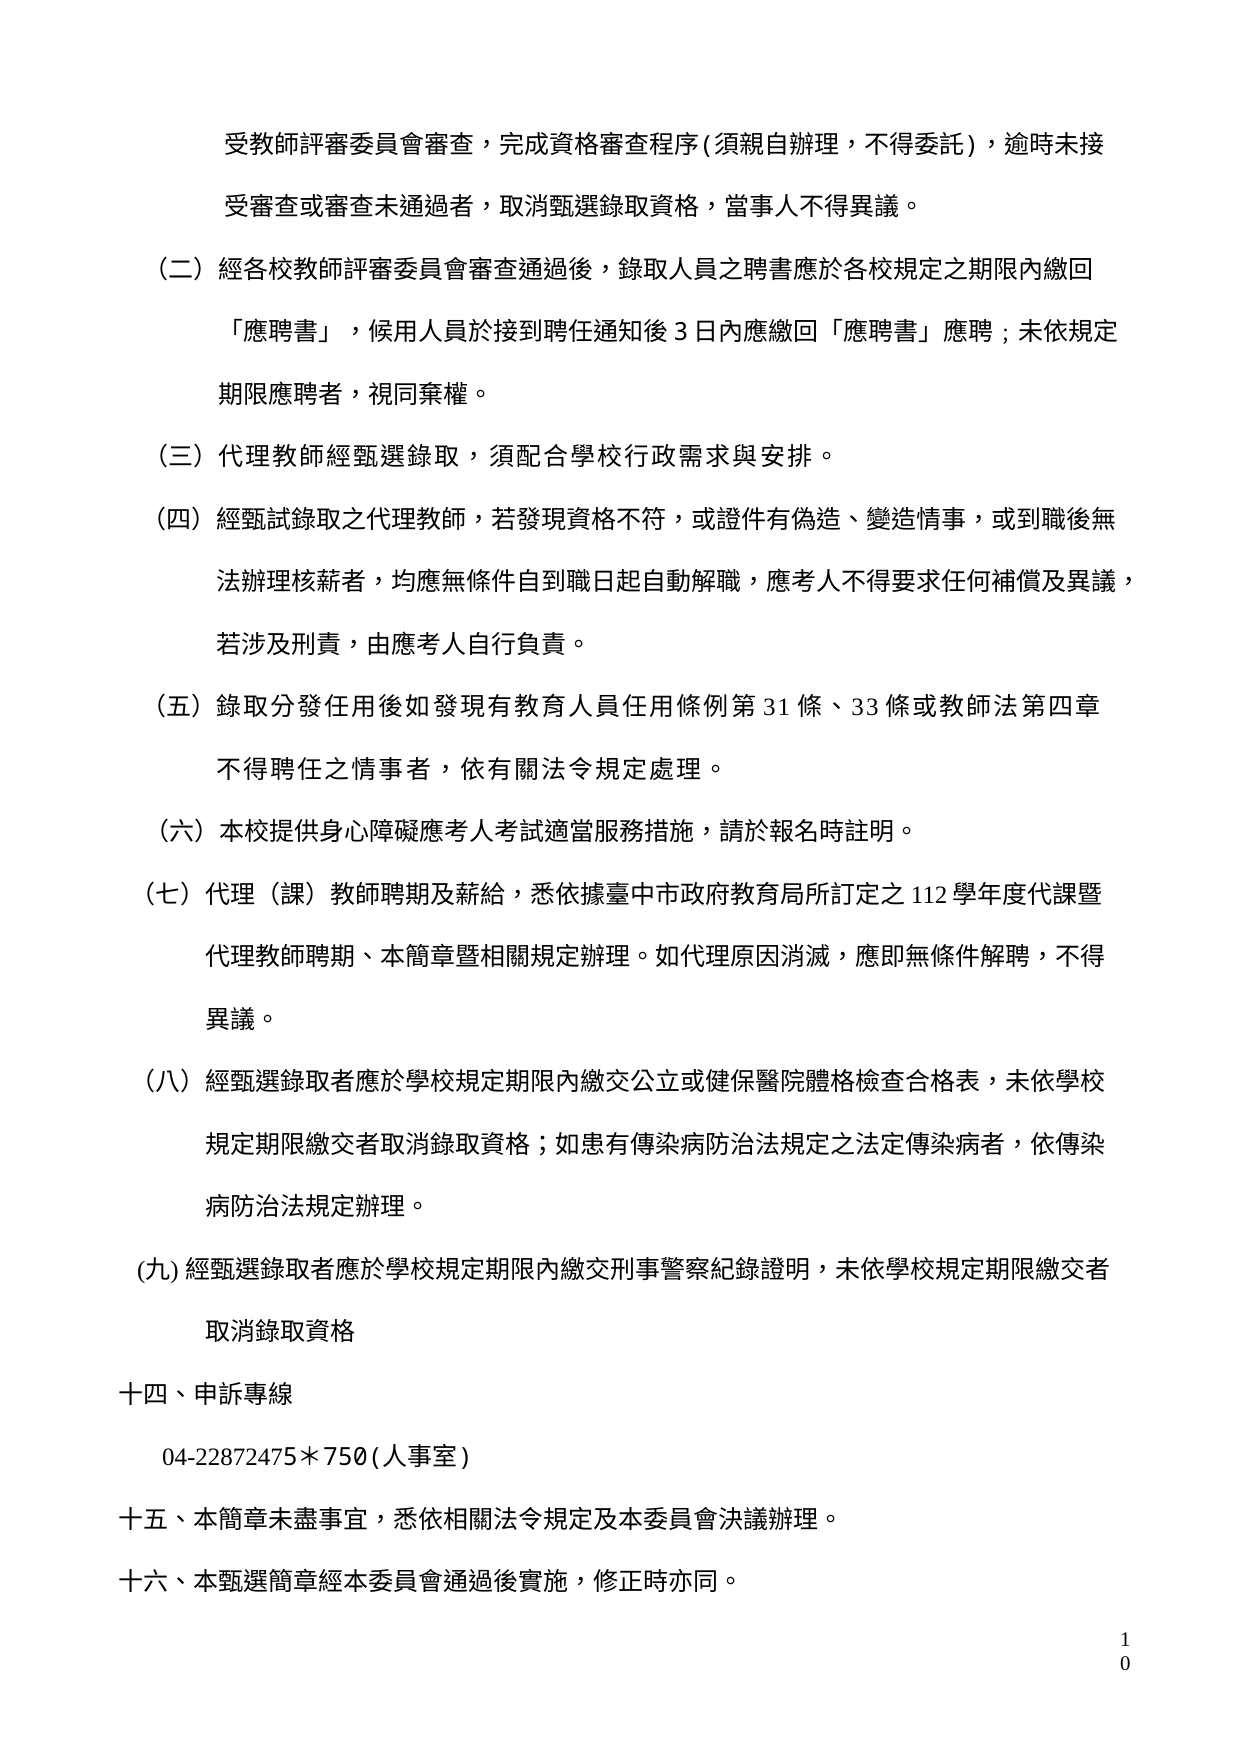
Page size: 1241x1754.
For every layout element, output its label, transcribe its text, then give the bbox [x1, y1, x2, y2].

text （七）代理（課）教師聘期及薪給，悉依據臺中市政府教育局所訂定之112學年度代課暨代理教師聘期、本簡章暨相關規定辦理。如代理原因消滅，應即無條件解聘，不得異議。 [118, 851, 1122, 1038]
text （六）本校提供身心障礙應考人考試適當服務措施，請於報名時註明。 [144, 788, 1122, 851]
text 04-22872475＊750(人事室) [118, 1413, 1122, 1476]
text （二）經各校教師評審委員會審查通過後，錄取人員之聘書應於各校規定之期限內繳回「應聘書」，候用人員於接到聘任通知後3日內應繳回「應聘書」應聘﹔未依規定期限應聘者，視同棄權。 [143, 226, 1122, 413]
text （四）經甄試錄取之代理教師，若發現資格不符，或證件有偽造、變造情事，或到職後無法辦理核薪者，均應無條件自到職日起自動解職，應考人不得要求任何補償及異議，若涉及刑責，由應考人自行負責。 [141, 476, 1122, 663]
text 十四、申訴專線 [118, 1351, 1122, 1413]
text 十五、本簡章未盡事宜，悉依相關法令規定及本委員會決議辦理。 [118, 1476, 1122, 1538]
text （八）經甄選錄取者應於學校規定期限內繳交公立或健保醫院體格檢查合格表，未依學校規定期限繳交者取消錄取資格；如患有傳染病防治法規定之法定傳染病者，依傳染病防治法規定辦理。 [118, 1038, 1122, 1226]
text 受教師評審委員會審查，完成資格審查程序(須親自辦理，不得委託)，逾時未接受審查或審查未通過者，取消甄選錄取資格，當事人不得異議。 [149, 101, 1122, 226]
text （三）代理教師經甄選錄取，須配合學校行政需求與安排。 [118, 413, 1122, 476]
text (九) 經甄選錄取者應於學校規定期限內繳交刑事警察紀錄證明，未依學校規定期限繳交者取消錄取資格 [118, 1226, 1122, 1351]
text 十六、本甄選簡章經本委員會通過後實施，修正時亦同。 [118, 1538, 1122, 1601]
text （五）錄取分發任用後如發現有教育人員任用條例第31條、33條或教師法第四章不得聘任之情事者，依有關法令規定處理。 [141, 663, 1122, 788]
